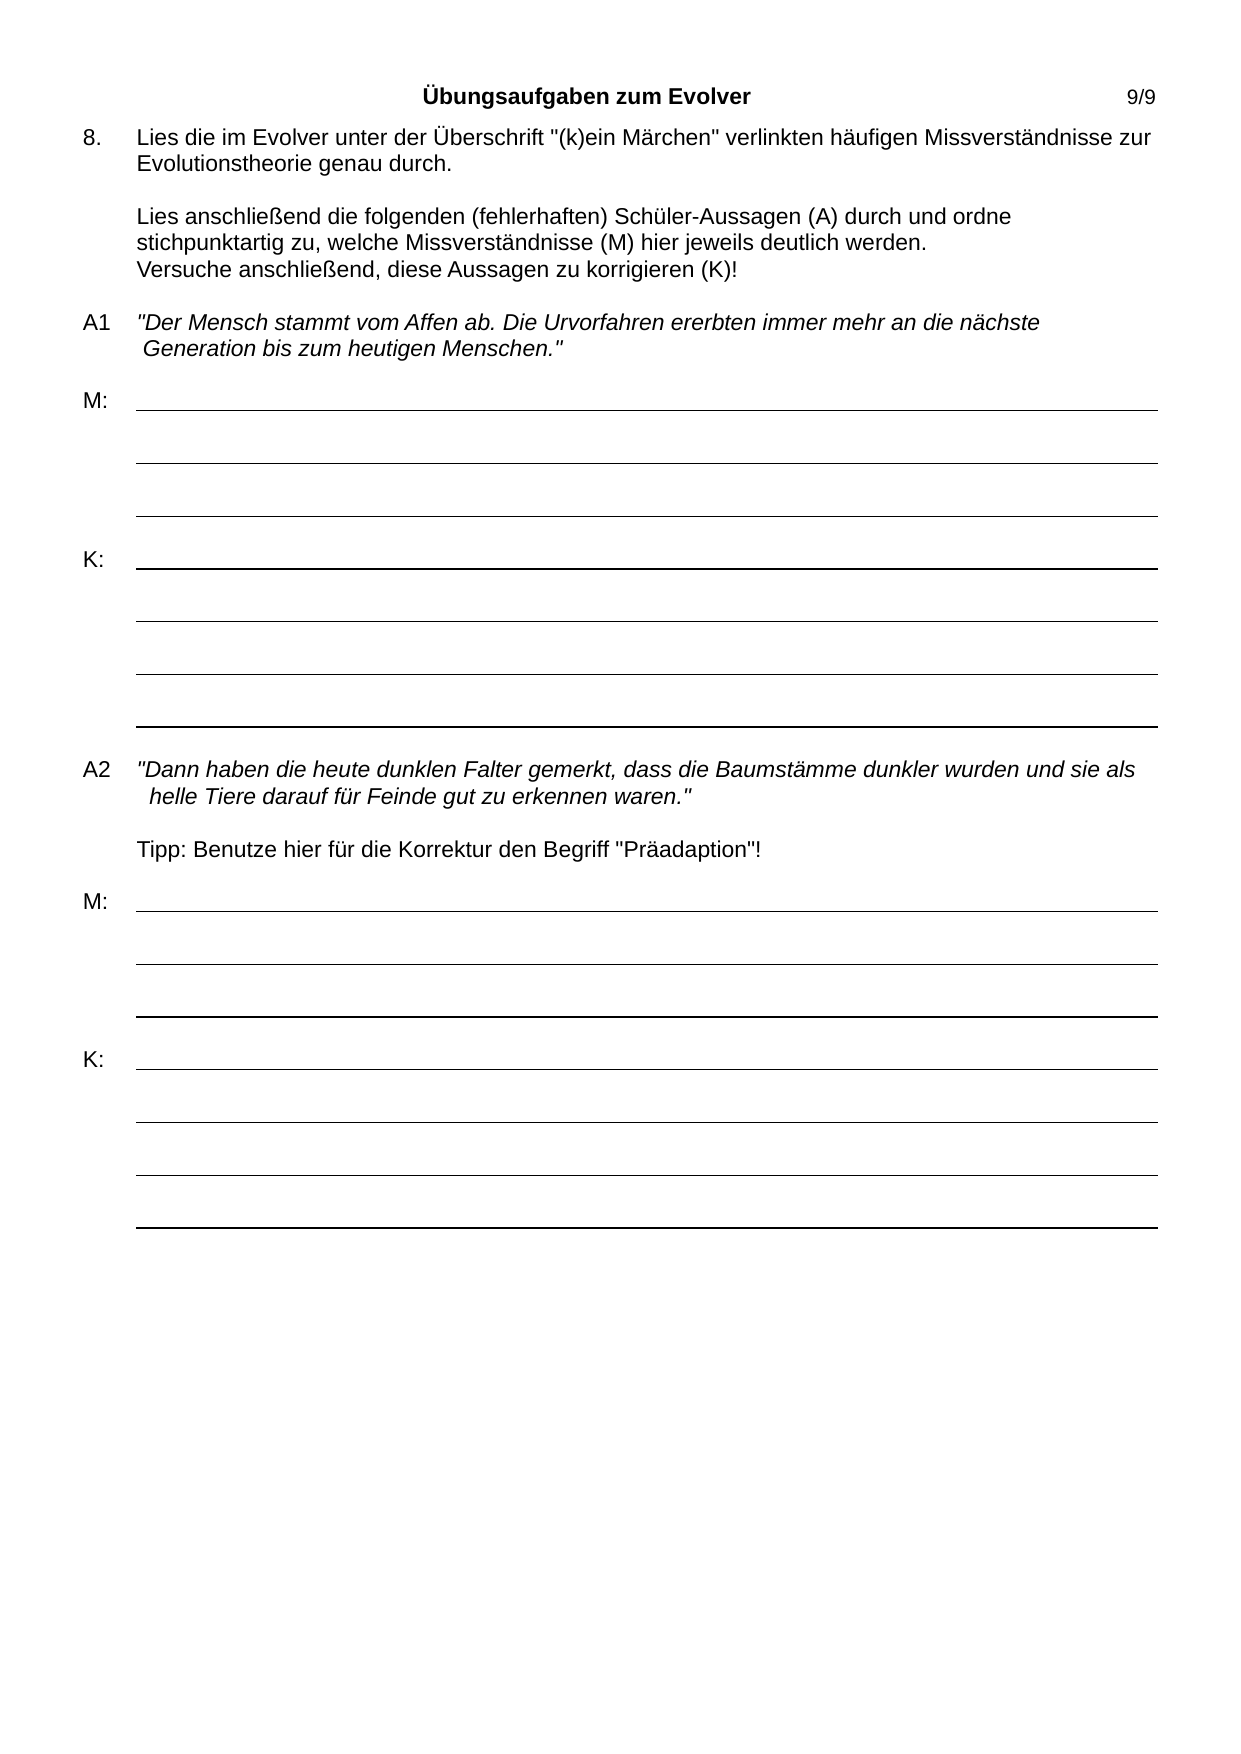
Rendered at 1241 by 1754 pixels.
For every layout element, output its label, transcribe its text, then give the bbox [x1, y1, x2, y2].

text helle Tiere darauf für Feinde gut zu erkennen waren." [83, 783, 1157, 809]
text K: [83, 1046, 1157, 1073]
text M: [83, 387, 1157, 414]
text A1 "Der Mensch stammt vom Affen ab. Die Urvorfahren ererbten immer mehr an die nächste [83, 308, 1157, 335]
text Lies anschließend die folgenden (fehlerhaften) Schüler-Aussagen (A) durch und ordne stichpunktartig zu, welche Missverständnisse (M) hier jeweils deutlich werden. [83, 203, 1157, 256]
text 8. Lies die im Evolver unter der Überschrift "(k)ein Märchen" verlinkten häufigen Missverständnisse zur Evolutionstheorie genau durch. [83, 124, 1157, 177]
text K: [83, 546, 1157, 572]
text Generation bis zum heutigen Menschen." [83, 335, 1157, 361]
text M: [83, 888, 1157, 914]
text Versuche anschließend, diese Aussagen zu korrigieren (K)! [83, 256, 1157, 282]
text A2 "Dann haben die heute dunklen Falter gemerkt, dass die Baumstämme dunkler wurden und sie als [83, 756, 1157, 783]
text Tipp: Benutze hier für die Korrektur den Begriff "Präadaption"! [83, 836, 1157, 862]
